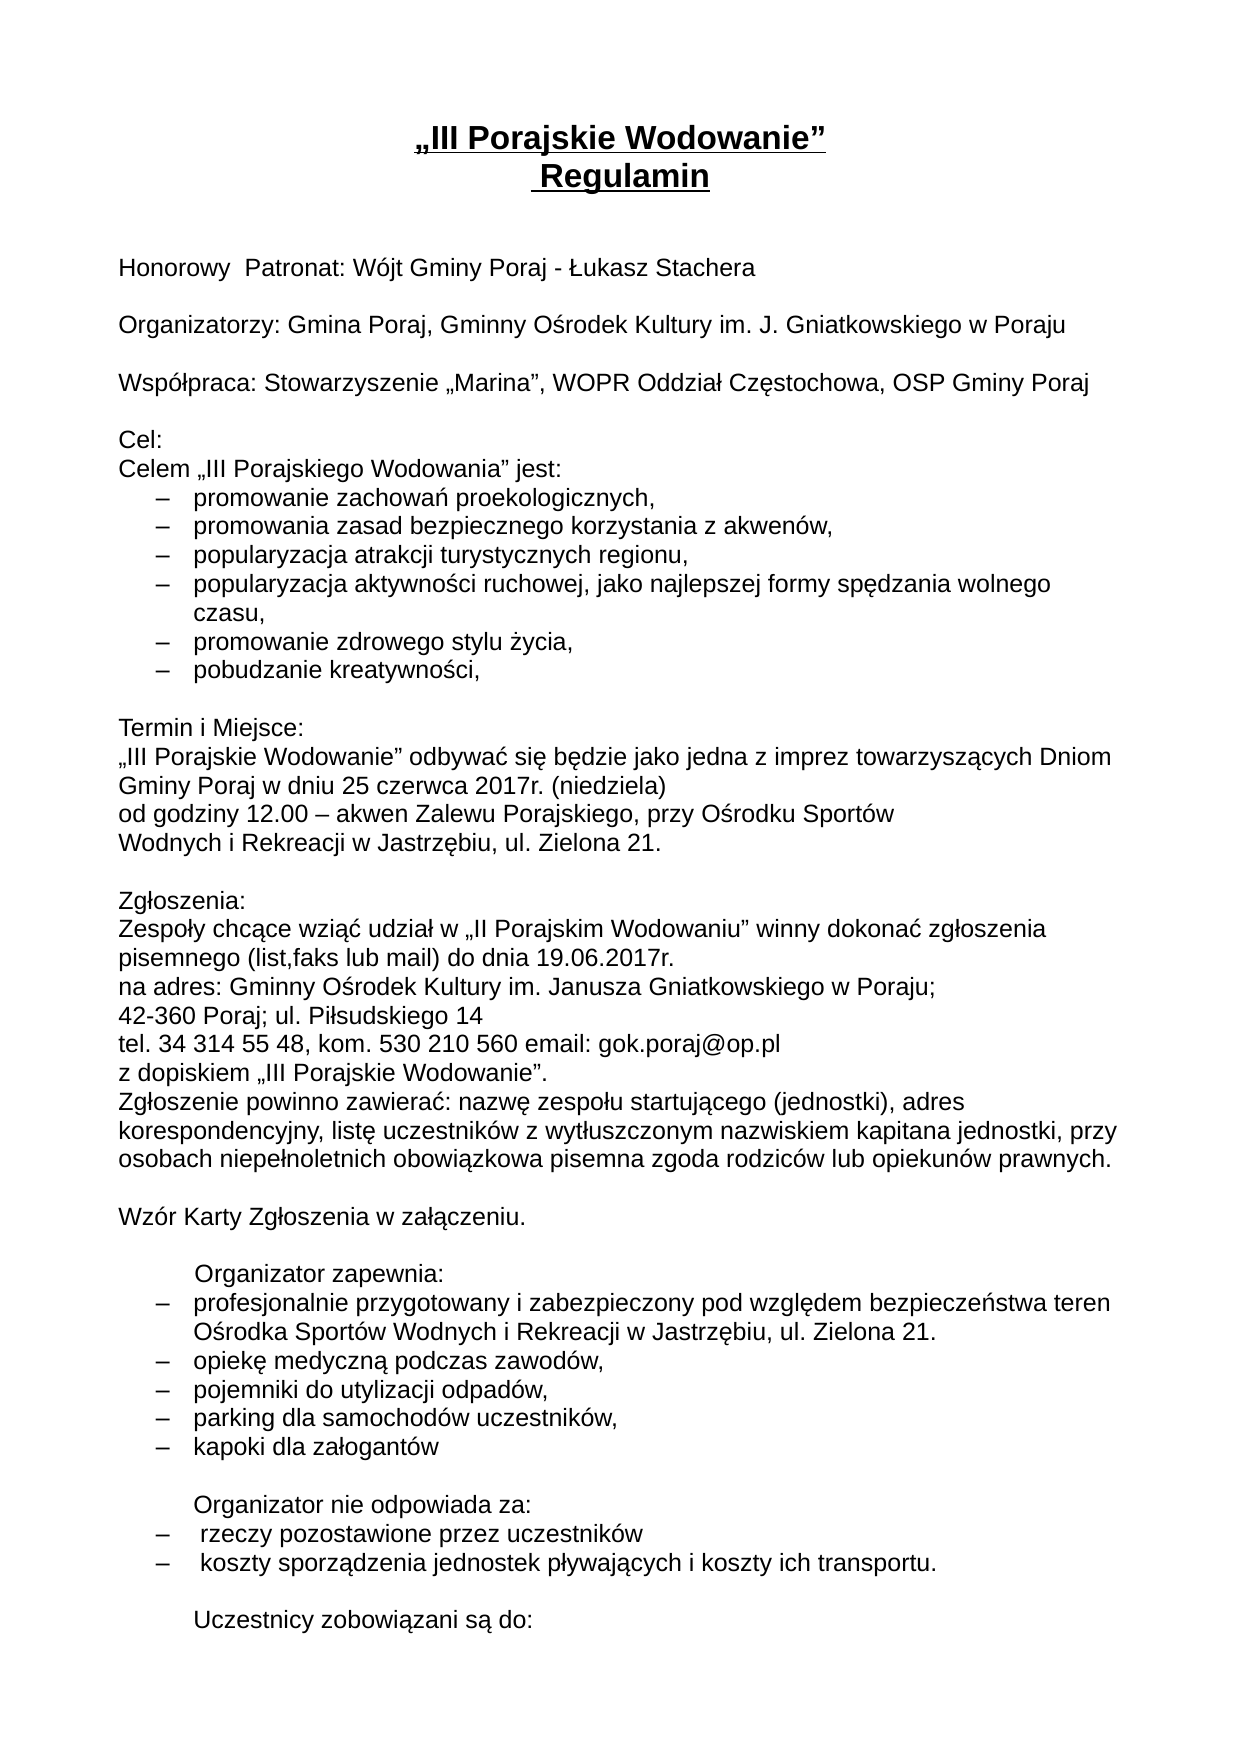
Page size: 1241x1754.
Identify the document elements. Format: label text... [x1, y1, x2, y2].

text „III Porajskie Wodowanie” [118, 118, 1122, 157]
list pojemniki do utylizacji odpadów, [156, 1374, 1122, 1403]
list opiekę medyczną podczas zawodów, [156, 1346, 1122, 1374]
list rzeczy pozostawione przez uczestników [156, 1519, 1122, 1547]
list profesjonalnie przygotowany i zabezpieczony pod względem bezpieczeństwa teren Ośrodka Sportów Wodnych i Rekreacji w Jastrzębiu, ul. Zielona 21. [156, 1288, 1122, 1346]
list promowania zasad bezpiecznego korzystania z akwenów, [156, 511, 1122, 540]
text Organizator zapewnia: [118, 1259, 1122, 1288]
text Wzór Karty Zgłoszenia w załączeniu. [118, 1202, 1122, 1231]
text „III Porajskie Wodowanie” odbywać się będzie jako jedna z imprez towarzyszących Dniom Gminy Poraj w dniu 25 czerwca 2017r. (niedziela) [118, 742, 1122, 799]
list popularyzacja aktywności ruchowej, jako najlepszej formy spędzania wolnego czasu, [156, 569, 1122, 627]
text z dopiskiem „III Porajskie Wodowanie”. [118, 1058, 1122, 1087]
list Uczestnicy zobowiązani są do: [156, 1605, 1122, 1634]
list koszty sporządzenia jednostek pływających i koszty ich transportu. [156, 1547, 1122, 1576]
text Honorowy Patronat: Wójt Gminy Poraj - Łukasz Stachera [118, 252, 1122, 281]
list parking dla samochodów uczestników, [156, 1403, 1122, 1432]
list promowanie zdrowego stylu życia, [156, 627, 1122, 656]
text Organizatorzy: Gmina Poraj, Gminny Ośrodek Kultury im. J. Gniatkowskiego w Poraju [118, 310, 1122, 339]
text Współpraca: Stowarzyszenie „Marina”, WOPR Oddział Częstochowa, OSP Gminy Poraj [118, 367, 1122, 396]
text 42-360 Poraj; ul. Piłsudskiego 14 [118, 1001, 1122, 1029]
text tel. 34 314 55 48, kom. 530 210 560 email: gok.poraj@op.pl [118, 1029, 1122, 1058]
text na adres: Gminny Ośrodek Kultury im. Janusza Gniatkowskiego w Poraju; [118, 972, 1122, 1001]
text Regulamin [118, 157, 1122, 195]
text od godziny 12.00 – akwen Zalewu Porajskiego, przy Ośrodku Sportów [118, 799, 1122, 828]
text Zgłoszenia: [118, 886, 1122, 914]
text Wodnych i Rekreacji w Jastrzębiu, ul. Zielona 21. [118, 828, 1122, 857]
text Zgłoszenie powinno zawierać: nazwę zespołu startującego (jednostki), adres korespondencyjny, listę uczestników z wytłuszczonym nazwiskiem kapitana jednostki, przy osobach niepełnoletnich obowiązkowa pisemna zgoda rodziców lub opiekunów prawnych. [118, 1087, 1122, 1173]
list promowanie zachowań proekologicznych, [156, 482, 1122, 511]
list popularyzacja atrakcji turystycznych regionu, [156, 540, 1122, 569]
list Organizator nie odpowiada za: [156, 1490, 1122, 1519]
list kapoki dla załogantów [156, 1432, 1122, 1461]
list pobudzanie kreatywności, [156, 656, 1122, 684]
text Cel: [118, 425, 1122, 454]
text Termin i Miejsce: [118, 713, 1122, 742]
text Celem „III Porajskiego Wodowania” jest: [118, 454, 1122, 482]
text Zespoły chcące wziąć udział w „II Porajskim Wodowaniu” winny dokonać zgłoszenia pisemnego (list,faks lub mail) do dnia 19.06.2017r. [118, 914, 1122, 972]
